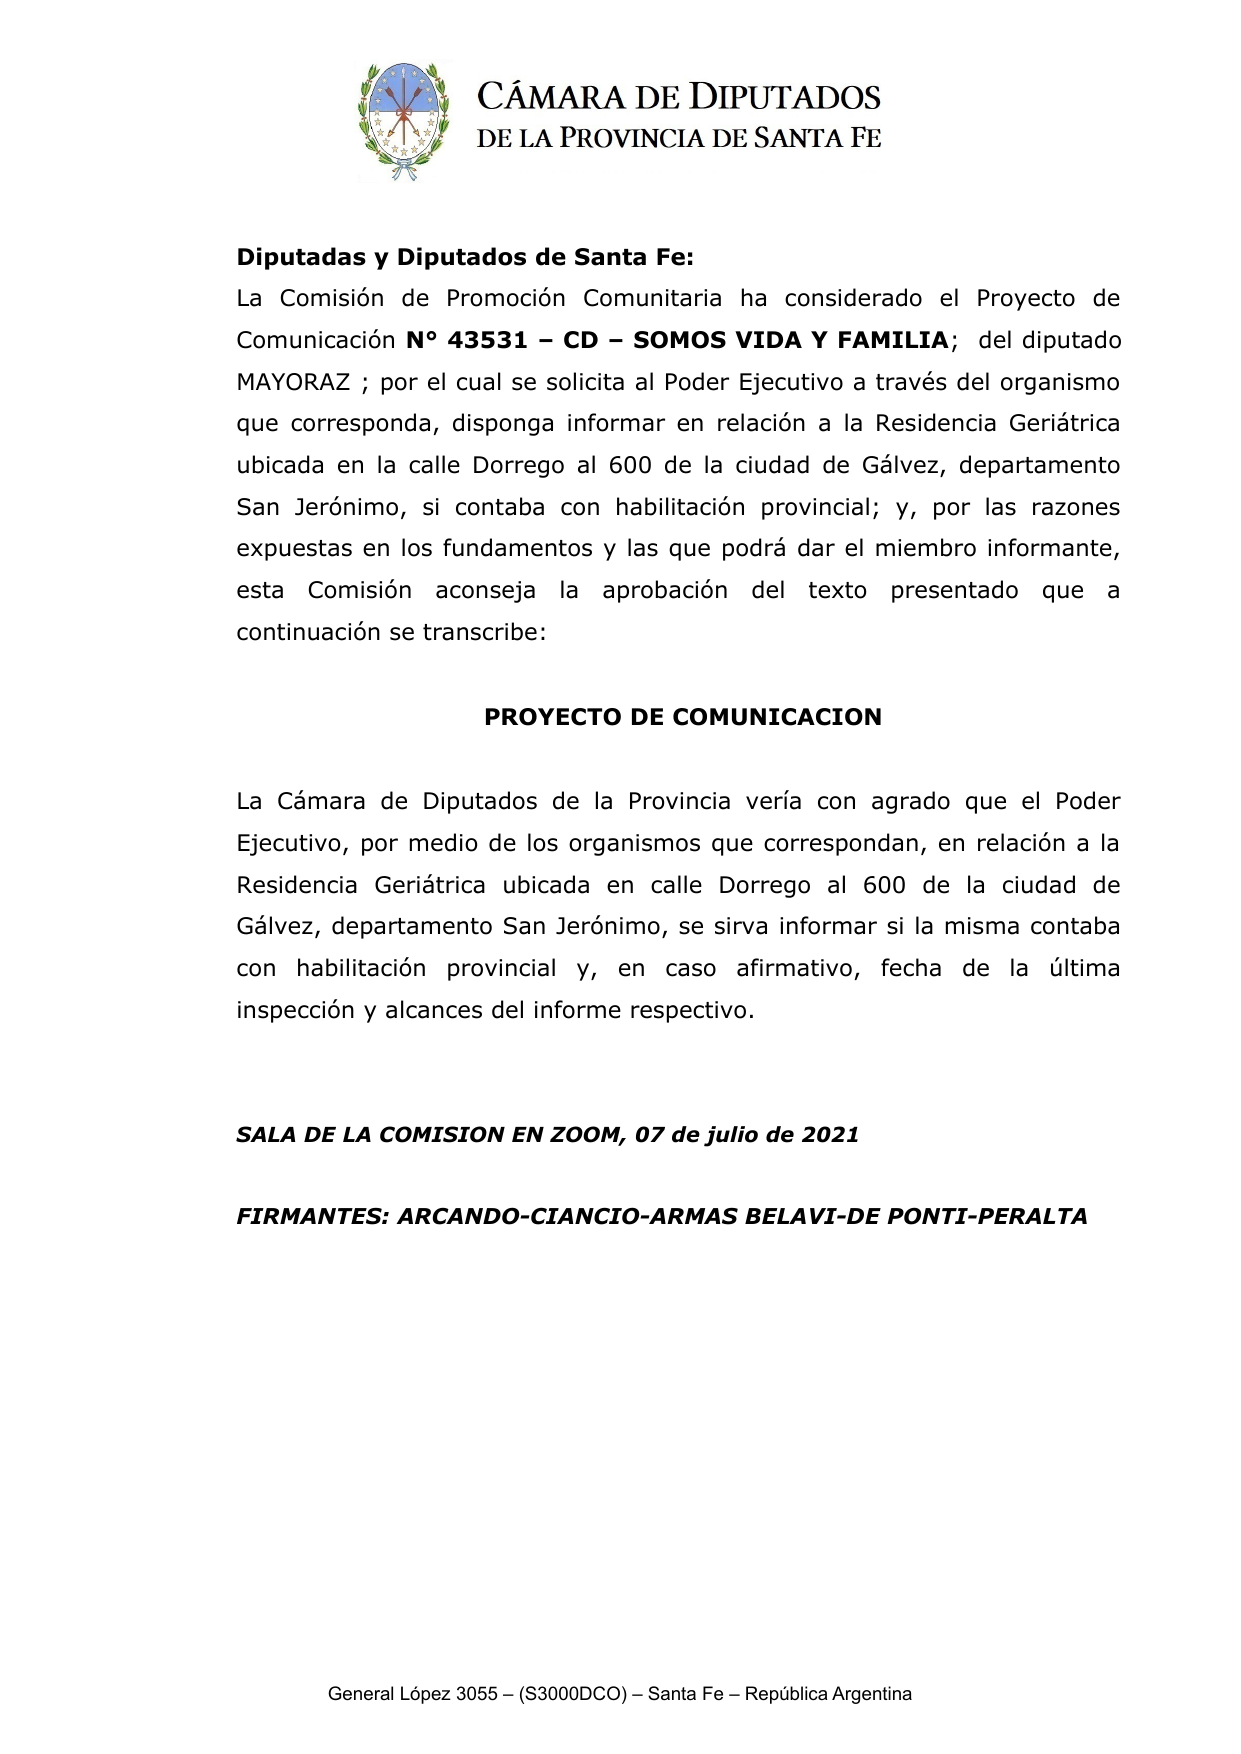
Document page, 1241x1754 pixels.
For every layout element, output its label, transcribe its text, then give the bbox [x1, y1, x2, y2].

text SALA DE LA COMISION EN ZOOM, 07 de julio de 2021 [236, 1122, 1122, 1147]
text La Comisión de Promoción Comunitaria ha considerado el Proyecto de Comunicación N° 43531 – CD – SOMOS VIDA Y FAMILIA; del diputado MAYORAZ ; por el cual se solicita al Poder Ejecutivo a través del organismo que corresponda, disponga informar en relación a la Residencia Geriátrica ubicada en la calle Dorrego al 600 de la ciudad de Gálvez, departamento San Jerónimo, si contaba con habilitación provincial; y, por las razones expuestas en los fundamentos y las que podrá dar el miembro informante, esta Comisión aconseja la aprobación del texto presentado que a continuación se transcribe: [236, 284, 1122, 645]
picture [354, 59, 886, 183]
text La Cámara de Diputados de la Provincia vería con agrado que el Poder Ejecutivo, por medio de los organismos que correspondan, en relación a la Residencia Geriátrica ubicada en calle Dorrego al 600 de la ciudad de Gálvez, departamento San Jerónimo, se sirva informar si la misma contaba con habilitación provincial y, en caso afirmativo, fecha de la última inspección y alcances del informe respectivo. [236, 787, 1122, 1023]
text Diputadas y Diputados de Santa Fe: [236, 242, 1122, 270]
text FIRMANTES: ARCANDO-CIANCIO-ARMAS BELAVI-DE PONTI-PERALTA [236, 1203, 1122, 1229]
text PROYECTO DE COMUNICACION [236, 702, 1122, 730]
